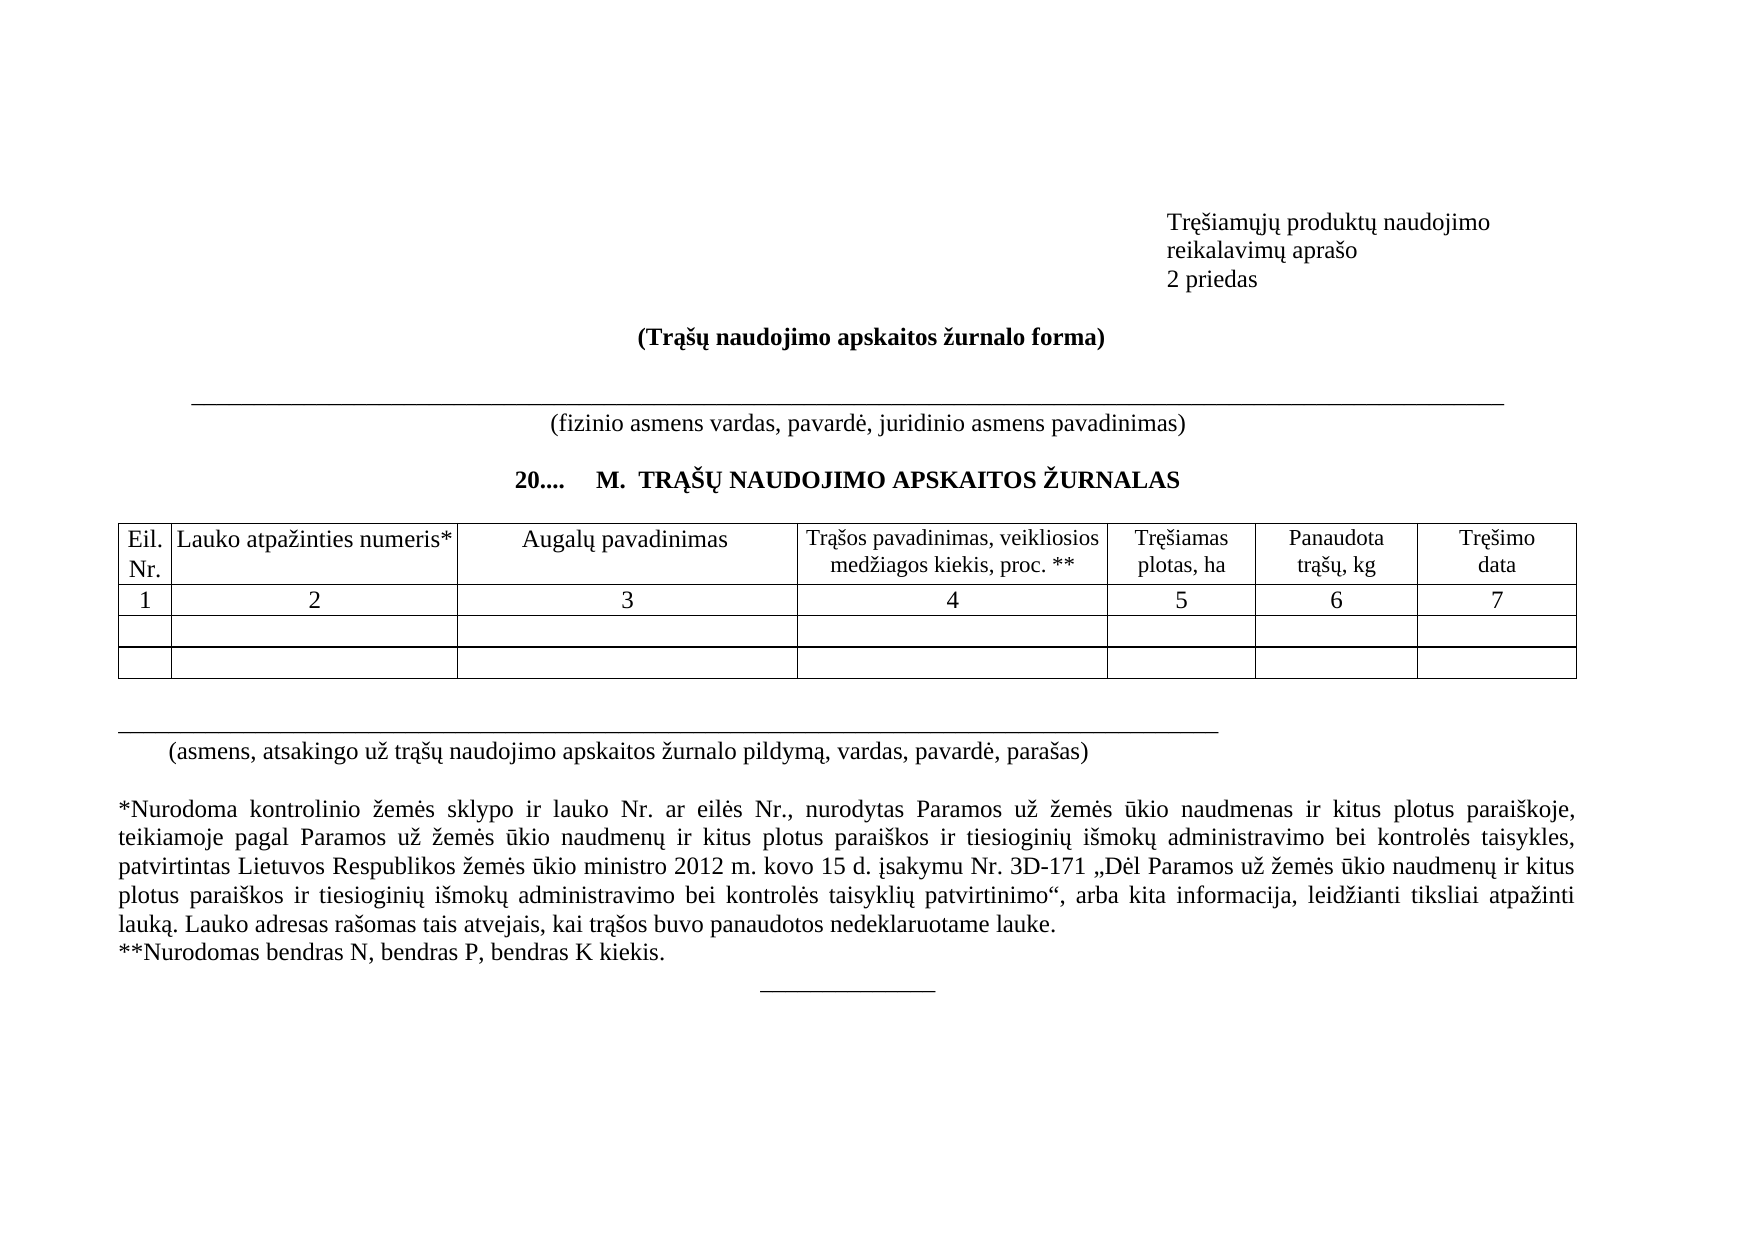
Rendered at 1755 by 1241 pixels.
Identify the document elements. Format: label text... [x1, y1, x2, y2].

text ________________________________________________________________________________________ [118, 707, 1577, 736]
text **Nurodomas bendras N, bendras P, bendras K kiekis. [118, 937, 1577, 966]
table_cell [172, 616, 457, 646]
table_header Augalų pavadinimas [458, 524, 797, 584]
text (Trąšų naudojimo apskaitos žurnalo forma) [118, 322, 1624, 350]
text ______________ [118, 966, 1577, 995]
table_header Tręšiamas plotas, ha [1108, 524, 1255, 584]
table_cell [1256, 648, 1417, 678]
table_cell [798, 648, 1107, 678]
table_cell 1 [119, 585, 171, 615]
text Tręšiamųjų produktų naudojimo [1167, 207, 1577, 235]
text *Nurodoma kontrolinio žemės sklypo ir lauko Nr. ar eilės Nr., nurodytas Paramos už žemės ūkio naudmenas ir kitus plotus paraiškoje, teikiamoje pagal Paramos už žemės ūkio naudmenų ir kitus plotus paraiškos ir tiesioginių išmokų administravimo bei kontrolės taisykles, patvirtintas Lietuvos Respublikos žemės ūkio ministro 2012 m. kovo 15 d. įsakymu Nr. 3D-171 „Dėl Paramos už žemės ūkio naudmenų ir kitus plotus paraiškos ir tiesioginių išmokų administravimo bei kontrolės taisyklių patvirtinimo“, arba kita informacija, leidžianti tiksliai atpažinti lauką. Lauko adresas rašomas tais atvejais, kai trąšos buvo panaudotos nedeklaruotame lauke. [118, 794, 1577, 937]
table_header Lauko atpažinties numeris* [172, 524, 457, 584]
table_cell [1256, 616, 1417, 646]
text (asmens, atsakingo už trąšų naudojimo apskaitos žurnalo pildymą, vardas, pavardė, parašas) [118, 736, 1577, 765]
table_cell [1418, 648, 1576, 678]
table_cell [1418, 616, 1576, 646]
table_cell [119, 616, 171, 646]
table_cell 5 [1108, 585, 1255, 615]
table_cell [1108, 648, 1255, 678]
table_cell 7 [1418, 585, 1576, 615]
table_cell 3 [458, 585, 797, 615]
text _________________________________________________________________________________________________________ [118, 379, 1577, 408]
table_cell 2 [172, 585, 457, 615]
text reikalavimų aprašo [1167, 235, 1577, 264]
table_cell [798, 616, 1107, 646]
table_cell [172, 648, 457, 678]
table_cell [458, 648, 797, 678]
text (fizinio asmens vardas, pavardė, juridinio asmens pavadinimas) [118, 408, 1624, 437]
table_header Trąšos pavadinimas, veikliosios medžiagos kiekis, proc. ** [798, 524, 1107, 584]
table_header Eil. Nr. [119, 524, 171, 584]
table_header Panaudota trąšų, kg [1256, 524, 1417, 584]
table_cell [458, 616, 797, 646]
table_cell 6 [1256, 585, 1417, 615]
table_cell [119, 648, 171, 678]
table_header Tręšimo data [1418, 524, 1576, 584]
text 20.... M. TRĄŠŲ NAUDOJIMO APSKAITOS ŽURNALAS [118, 465, 1577, 494]
table_cell [1108, 616, 1255, 646]
table_cell 4 [798, 585, 1107, 615]
text 2 priedas [1167, 264, 1577, 293]
